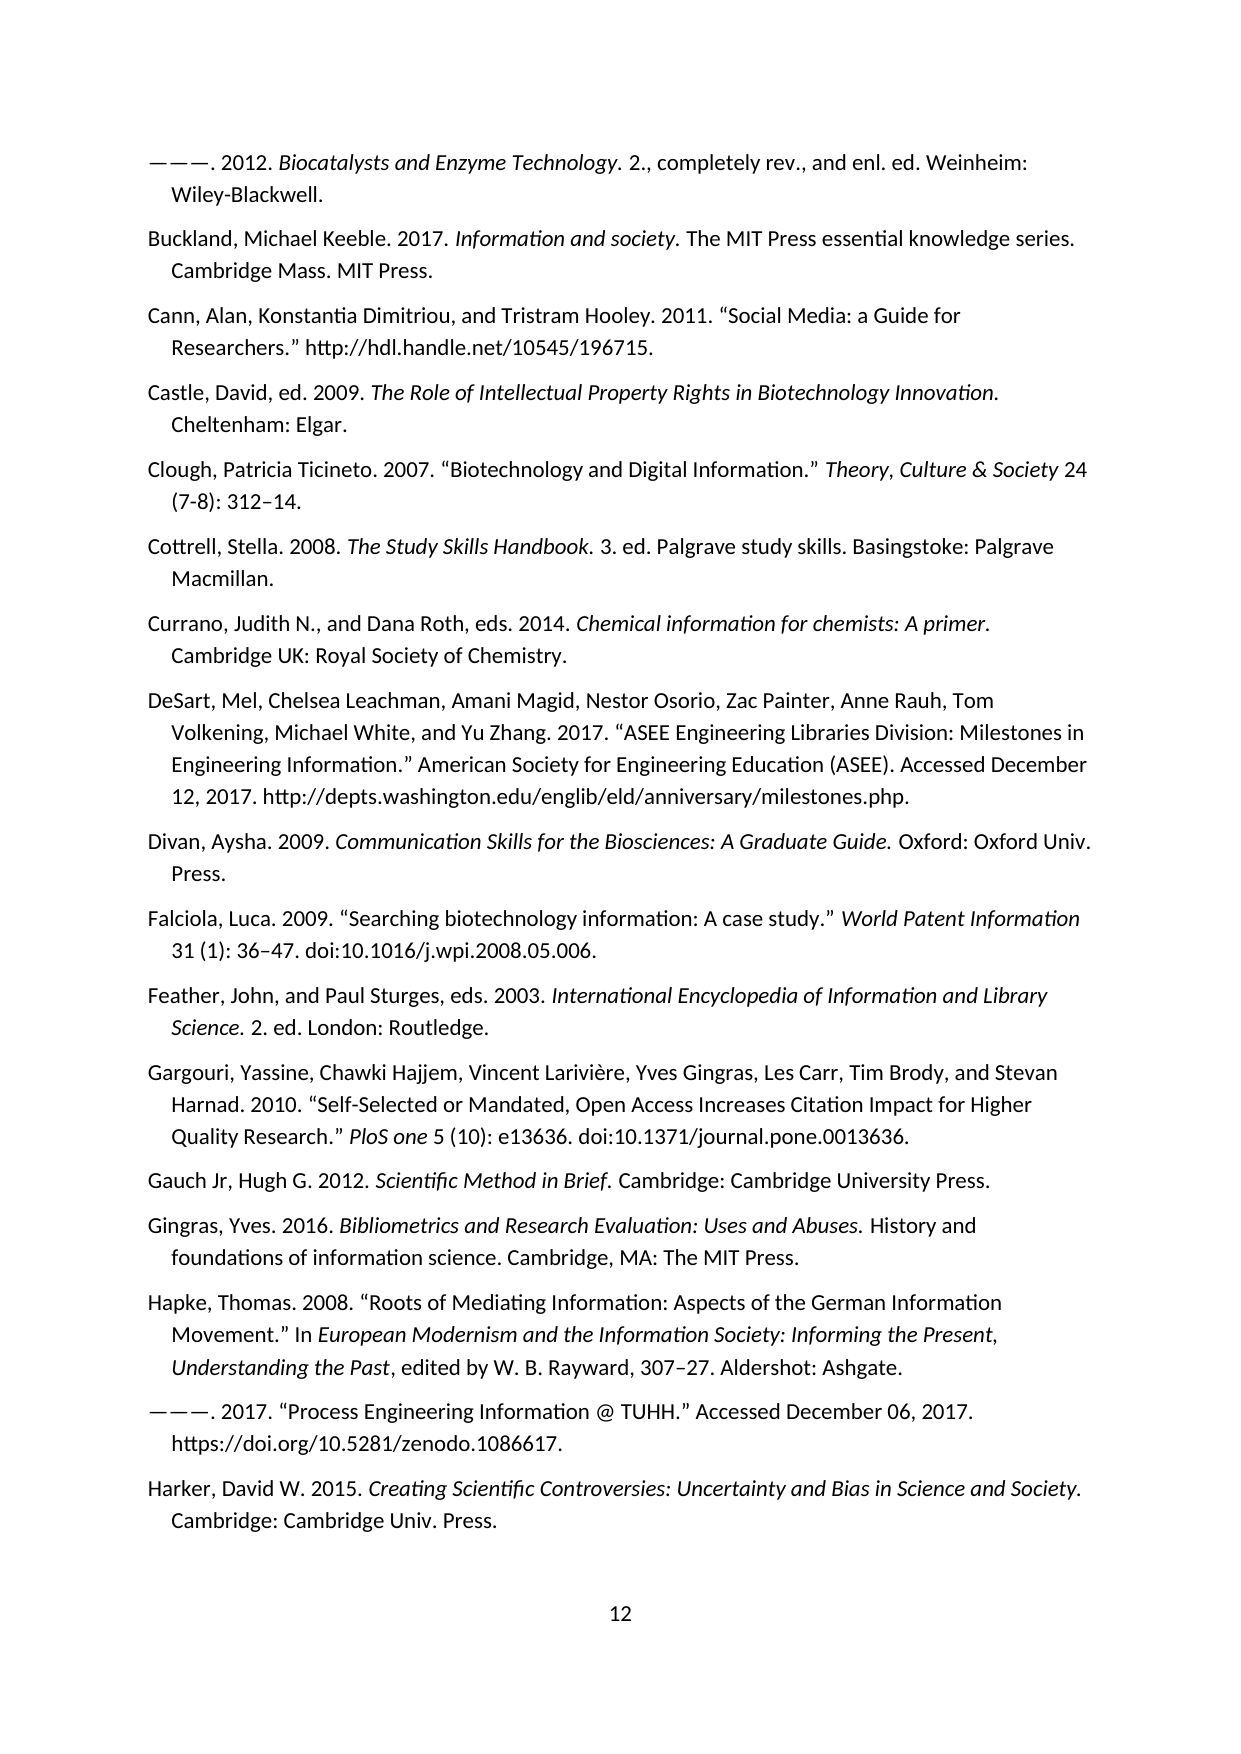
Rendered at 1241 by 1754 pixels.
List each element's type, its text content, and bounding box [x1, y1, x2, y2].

text Gauch Jr, Hugh G. 2012. Scientific Method in Brief. Cambridge: Cambridge University Press. [148, 1167, 1093, 1195]
text Divan, Aysha. 2009. Communication Skills for the Biosciences: A Graduate Guide. Oxford: Oxford Univ. Press. [148, 827, 1093, 887]
text ———. 2012. Biocatalysts and Enzyme Technology. 2., completely rev., and enl. ed. Weinheim: Wiley-Blackwell. [148, 148, 1093, 208]
text Hapke, Thomas. 2008. “Roots of Mediating Information: Aspects of the German Information Movement.” In European Modernism and the Information Society: Informing the Present, Understanding the Past, edited by W. B. Rayward, 307–27. Aldershot: Ashgate. [148, 1288, 1093, 1381]
text ———. 2017. “Process Engineering Information @ TUHH.” Accessed December 06, 2017. https://doi.org/10.5281/zenodo.1086617. [148, 1397, 1093, 1457]
text Currano, Judith N., and Dana Roth, eds. 2014. Chemical information for chemists: A primer. Cambridge UK: Royal Society of Chemistry. [148, 609, 1093, 669]
text Gingras, Yves. 2016. Bibliometrics and Research Evaluation: Uses and Abuses. History and foundations of information science. Cambridge, MA: The MIT Press. [148, 1211, 1093, 1272]
text Buckland, Michael Keeble. 2017. Information and society. The MIT Press essential knowledge series. Cambridge Mass. MIT Press. [148, 224, 1093, 285]
text Cottrell, Stella. 2008. The Study Skills Handbook. 3. ed. Palgrave study skills. Basingstoke: Palgrave Macmillan. [148, 532, 1093, 592]
text DeSart, Mel, Chelsea Leachman, Amani Magid, Nestor Osorio, Zac Painter, Anne Rauh, Tom Volkening, Michael White, and Yu Zhang. 2017. “ASEE Engineering Libraries Division: Milestones in Engineering Information.” American Society for Engineering Education (ASEE). Accessed December 12, 2017. http://depts.washington.edu/englib/eld/anniversary/milestones.php. [148, 686, 1093, 810]
text Harker, David W. 2015. Creating Scientific Controversies: Uncertainty and Bias in Science and Society. Cambridge: Cambridge Univ. Press. [148, 1474, 1093, 1534]
text Cann, Alan, Konstantia Dimitriou, and Tristram Hooley. 2011. “Social Media: a Guide for Researchers.” http://hdl.handle.net/10545/196715. [148, 301, 1093, 362]
text Gargouri, Yassine, Chawki Hajjem, Vincent Larivière, Yves Gingras, Les Carr, Tim Brody, and Stevan Harnad. 2010. “Self-Selected or Mandated, Open Access Increases Citation Impact for Higher Quality Research.” PloS one 5 (10): e13636. doi:10.1371/journal.pone.0013636. [148, 1058, 1093, 1150]
text Falciola, Luca. 2009. “Searching biotechnology information: A case study.” World Patent Information 31 (1): 36–47. doi:10.1016/j.wpi.2008.05.006. [148, 904, 1093, 964]
text Castle, David, ed. 2009. The Role of Intellectual Property Rights in Biotechnology Innovation. Cheltenham: Elgar. [148, 378, 1093, 438]
text Feather, John, and Paul Sturges, eds. 2003. International Encyclopedia of Information and Library Science. 2. ed. London: Routledge. [148, 981, 1093, 1041]
text Clough, Patricia Ticineto. 2007. “Biotechnology and Digital Information.” Theory, Culture & Society 24 (7-8): 312–14. [148, 455, 1093, 515]
